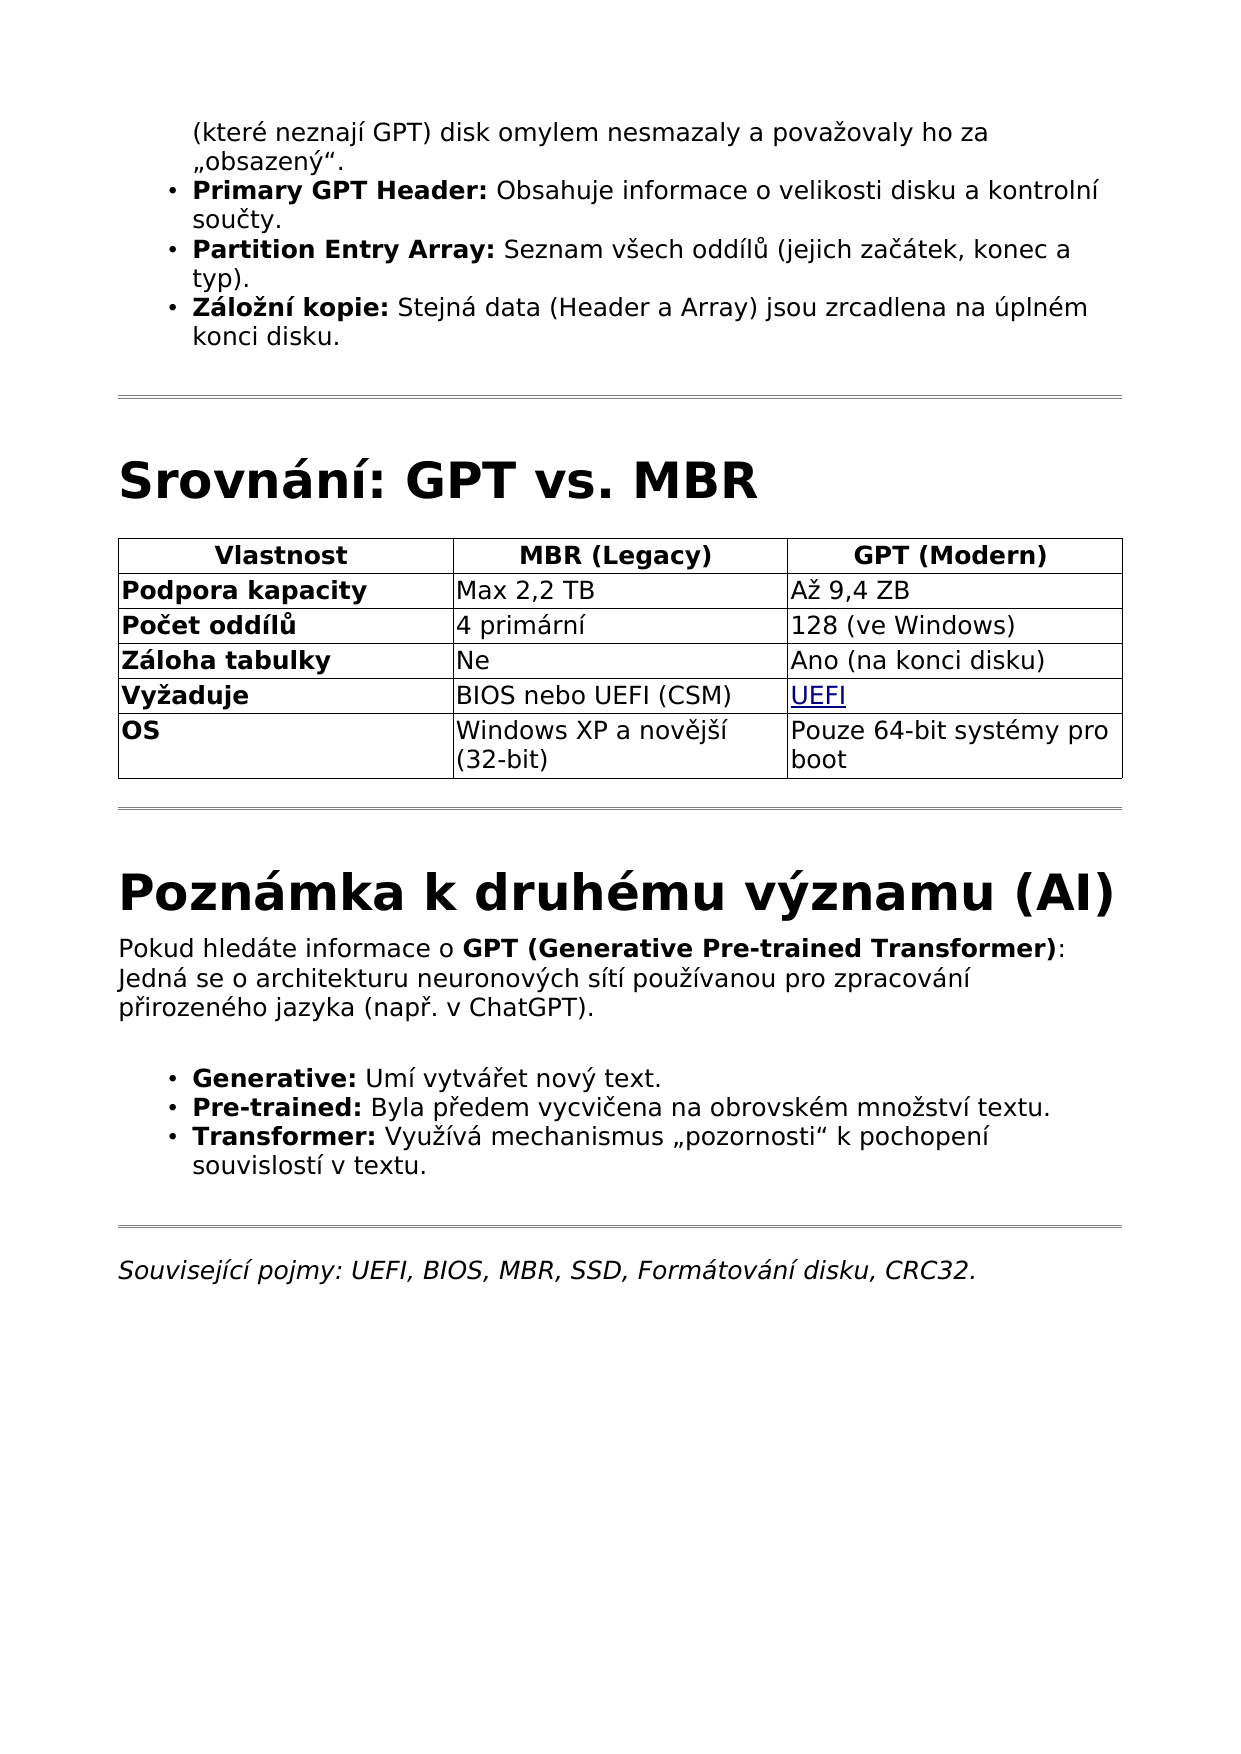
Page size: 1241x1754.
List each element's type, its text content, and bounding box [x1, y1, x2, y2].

table_cell Pouze 64-bit systémy pro boot [788, 714, 1122, 778]
list (které neznají GPT) disk omylem nesmazaly a považovaly ho za „obsazený“. [177, 118, 1122, 176]
list Transformer: Využívá mechanismus „pozornosti“ k pochopení souvislostí v textu. [177, 1122, 1122, 1181]
table_cell Podpora kapacity [119, 574, 453, 608]
table_cell Ne [454, 644, 787, 678]
table_cell OS [119, 714, 453, 778]
table_cell 4 primární [454, 609, 787, 643]
subtitle Poznámka k druhému významu (AI) [118, 864, 1122, 922]
table_cell Windows XP a novější (32-bit) [454, 714, 787, 778]
list Záložní kopie: Stejná data (Header a Array) jsou zrcadlena na úplném konci disku. [177, 293, 1122, 351]
table_header Vlastnost [119, 539, 453, 573]
table_cell Až 9,4 ZB [788, 574, 1122, 608]
table_cell Počet oddílů [119, 609, 453, 643]
list Partition Entry Array: Seznam všech oddílů (jejich začátek, konec a typ). [177, 235, 1122, 293]
text Pokud hledáte informace o GPT (Generative Pre-trained Transformer): Jedná se o architekturu neuronových sítí používanou pro zpracování přirozeného jazyka (např. v ChatGPT). [118, 934, 1122, 1022]
list Primary GPT Header: Obsahuje informace o velikosti disku a kontrolní součty. [177, 176, 1122, 235]
table_header MBR (Legacy) [454, 539, 787, 573]
table_cell Záloha tabulky [119, 644, 453, 678]
text Související pojmy: UEFI, BIOS, MBR, SSD, Formátování disku, CRC32. [118, 1257, 1122, 1286]
table_header GPT (Modern) [788, 539, 1122, 573]
table_cell Ano (na konci disku) [788, 644, 1122, 678]
table_cell UEFI [788, 679, 1122, 713]
list Generative: Umí vytvářet nový text. [177, 1064, 1122, 1093]
list Pre-trained: Byla předem vycvičena na obrovském množství textu. [177, 1093, 1122, 1122]
table_cell Max 2,2 TB [454, 574, 787, 608]
table_cell 128 (ve Windows) [788, 609, 1122, 643]
subtitle Srovnání: GPT vs. MBR [118, 452, 1122, 511]
table_cell Vyžaduje [119, 679, 453, 713]
table_cell BIOS nebo UEFI (CSM) [454, 679, 787, 713]
